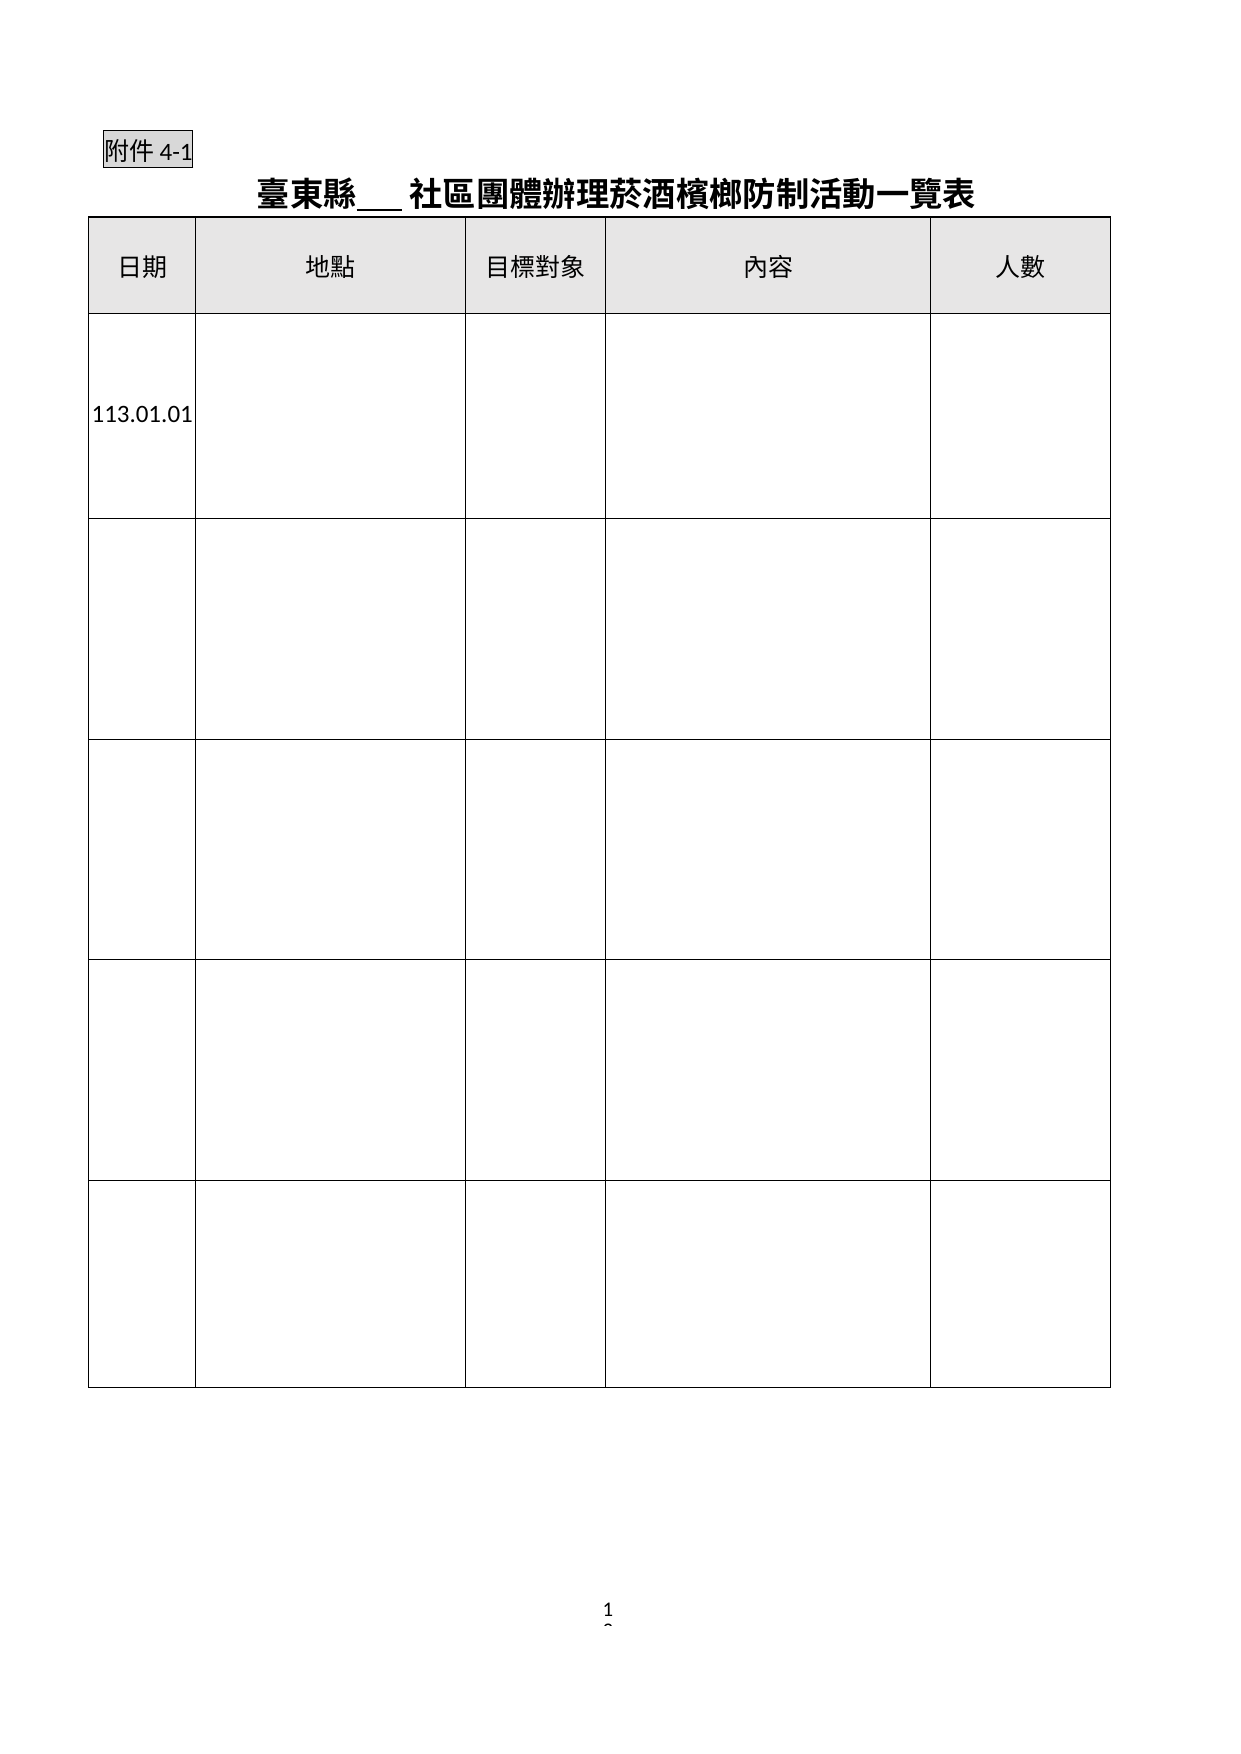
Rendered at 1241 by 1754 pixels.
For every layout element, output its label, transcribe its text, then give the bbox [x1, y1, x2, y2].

table_cell [606, 960, 930, 1180]
table_cell [89, 1181, 195, 1387]
table_cell [466, 314, 605, 518]
table_cell [931, 1181, 1110, 1387]
table_cell [89, 519, 195, 739]
table_cell [466, 960, 605, 1180]
text [193, 130, 1122, 168]
table_cell [606, 314, 930, 518]
table_cell [466, 1181, 605, 1387]
table_cell 地點 [196, 218, 465, 313]
text 附件4-1 [104, 131, 192, 167]
table_cell [89, 960, 195, 1180]
table_header 臺東縣 社區團體辦理菸酒檳榔防制活動一覽表 [89, 168, 1111, 216]
table_cell [196, 519, 465, 739]
table_cell 目標對象 [466, 218, 605, 313]
table_cell [196, 960, 465, 1180]
table_cell [606, 519, 930, 739]
table_cell [466, 519, 605, 739]
table_cell [931, 314, 1110, 518]
table_cell [89, 740, 195, 959]
table_cell [606, 740, 930, 959]
table_cell [196, 314, 465, 518]
table_cell 日期 [89, 218, 195, 313]
table_cell [931, 960, 1110, 1180]
table_cell [931, 519, 1110, 739]
table_cell [196, 1181, 465, 1387]
table_cell 113.01.01 [89, 314, 195, 518]
table_cell [931, 740, 1110, 959]
table_cell 人數 [931, 218, 1110, 313]
table_cell 內容 [606, 218, 930, 313]
table_cell [466, 740, 605, 959]
table_cell [606, 1181, 930, 1387]
table_cell [196, 740, 465, 959]
